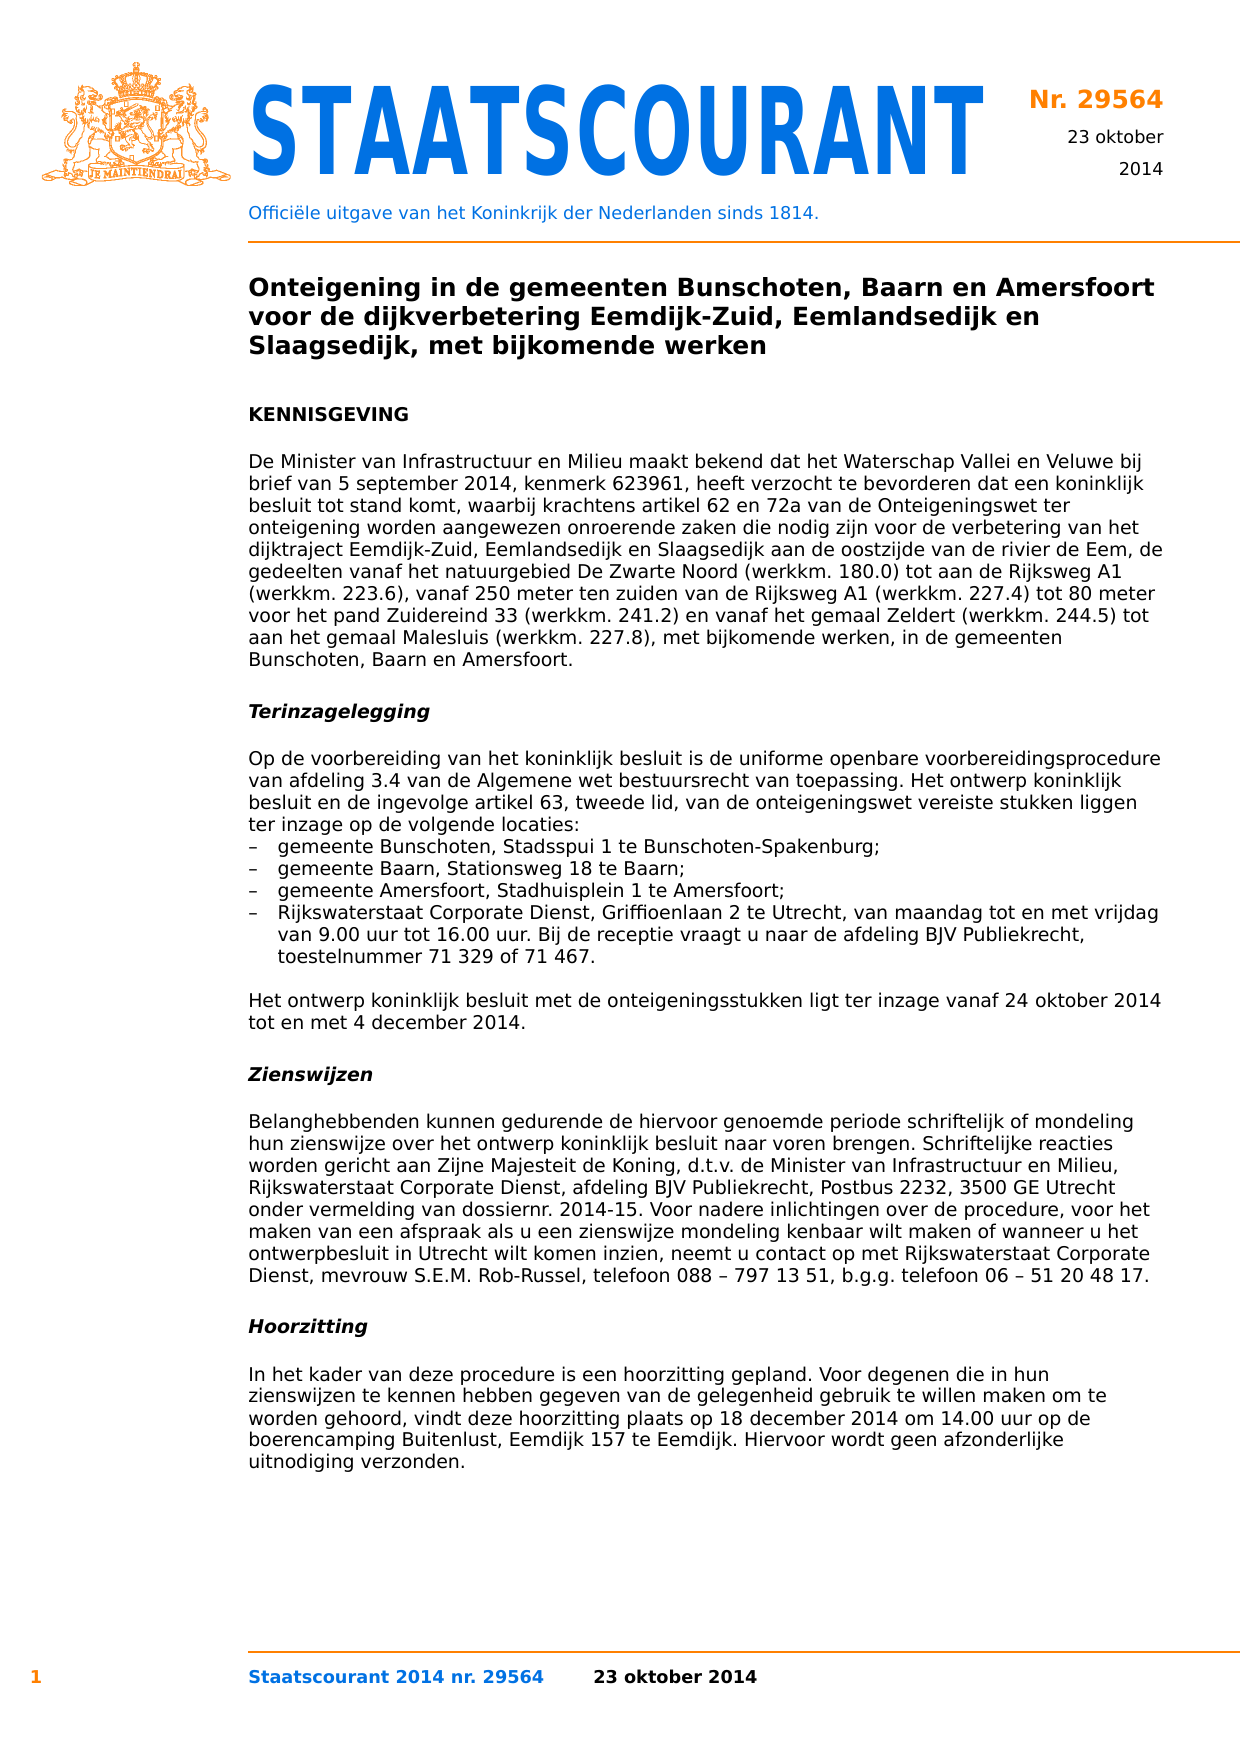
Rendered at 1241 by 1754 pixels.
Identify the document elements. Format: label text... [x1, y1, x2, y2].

subtitle KENNISGEVING [248, 404, 1163, 426]
text In het kader van deze procedure is een hoorzitting gepland. Voor degenen die in hun zienswijzen te kennen hebben gegeven van de gelegenheid gebruik te willen maken om te worden gehoord, vindt deze hoorzitting plaats op 18 december 2014 om 14.00 uur op de boerencamping Buitenlust, Eemdijk 157 te Eemdijk. Hiervoor wordt geen afzonderlijke uitnodiging verzonden. [248, 1363, 1163, 1473]
text Op de voorbereiding van het koninklijk besluit is de uniforme openbare voorbereidingsprocedure van afdeling 3.4 van de Algemene wet bestuursrecht van toepassing. Het ontwerp koninklijk besluit en de ingevolge artikel 63, tweede lid, van de onteigeningswet vereiste stukken liggen ter inzage op de volgende locaties: [248, 748, 1163, 836]
subtitle Onteigening in de gemeenten Bunschoten, Baarn en Amersfoort voor de dijkverbetering Eemdijk-Zuid, Eemlandsedijk en Slaagsedijk, met bijkomende werken [248, 273, 1163, 361]
table_cell 2014 [998, 153, 1240, 203]
table_header STAATSCOURANT [248, 62, 998, 203]
table_header [25, 62, 248, 241]
text – gemeente Amersfoort, Stadhuisplein 1 te Amersfoort; [248, 880, 1163, 902]
subtitle Zienswijzen [248, 1064, 1163, 1086]
picture [41, 62, 231, 186]
text – Rijkswaterstaat Corporate Dienst, Griffioenlaan 2 te Utrecht, van maandag tot en met vrijdag van 9.00 uur tot 16.00 uur. Bij de receptie vraagt u naar de afdeling BJV Publiekrecht, toestelnummer 71 329 of 71 467. [248, 902, 1163, 968]
subtitle Terinzagelegging [248, 701, 1163, 723]
text De Minister van Infrastructuur en Milieu maakt bekend dat het Waterschap Vallei en Veluwe bij brief van 5 september 2014, kenmerk 623961, heeft verzocht te bevorderen dat een koninklijk besluit tot stand komt, waarbij krachtens artikel 62 en 72a van de Onteigeningswet ter onteigening worden aangewezen onroerende zaken die nodig zijn voor de verbetering van het dijktraject Eemdijk-Zuid, Eemlandsedijk en Slaagsedijk aan de oostzijde van de rivier de Eem, de gedeelten vanaf het natuurgebied De Zwarte Noord (werkkm. 180.0) tot aan de Rijksweg A1 (werkkm. 223.6), vanaf 250 meter ten zuiden van de Rijksweg A1 (werkkm. 227.4) tot 80 meter voor het pand Zuidereind 33 (werkkm. 241.2) en vanaf het gemaal Zeldert (werkkm. 244.5) tot aan het gemaal Malesluis (werkkm. 227.8), met bijkomende werken, in de gemeenten Bunschoten, Baarn en Amersfoort. [248, 451, 1163, 671]
text Het ontwerp koninklijk besluit met de onteigeningsstukken ligt ter inzage vanaf 24 oktober 2014 tot en met 4 december 2014. [248, 990, 1163, 1034]
text – gemeente Bunschoten, Stadsspui 1 te Bunschoten-Spakenburg; [248, 836, 1163, 858]
table_cell Officiële uitgave van het Koninkrijk der Nederlanden sinds 1814. [248, 203, 1240, 241]
subtitle Hoorzitting [248, 1316, 1163, 1338]
table_cell 23 oktober [998, 121, 1240, 153]
text – gemeente Baarn, Stationsweg 18 te Baarn; [248, 858, 1163, 880]
table_header Nr. 29564 [998, 62, 1240, 121]
text Belanghebbenden kunnen gedurende de hiervoor genoemde periode schriftelijk of mondeling hun zienswijze over het ontwerp koninklijk besluit naar voren brengen. Schriftelijke reacties worden gericht aan Zijne Majesteit de Koning, d.t.v. de Minister van Infrastructuur en Milieu, Rijkswaterstaat Corporate Dienst, afdeling BJV Publiekrecht, Postbus 2232, 3500 GE Utrecht onder vermelding van dossiernr. 2014-15. Voor nadere inlichtingen over de procedure, voor het maken van een afspraak als u een zienswijze mondeling kenbaar wilt maken of wanneer u het ontwerpbesluit in Utrecht wilt komen inzien, neemt u contact op met Rijkswaterstaat Corporate Dienst, mevrouw S.E.M. Rob-Russel, telefoon 088 – 797 13 51, b.g.g. telefoon 06 – 51 20 48 17. [248, 1111, 1163, 1286]
